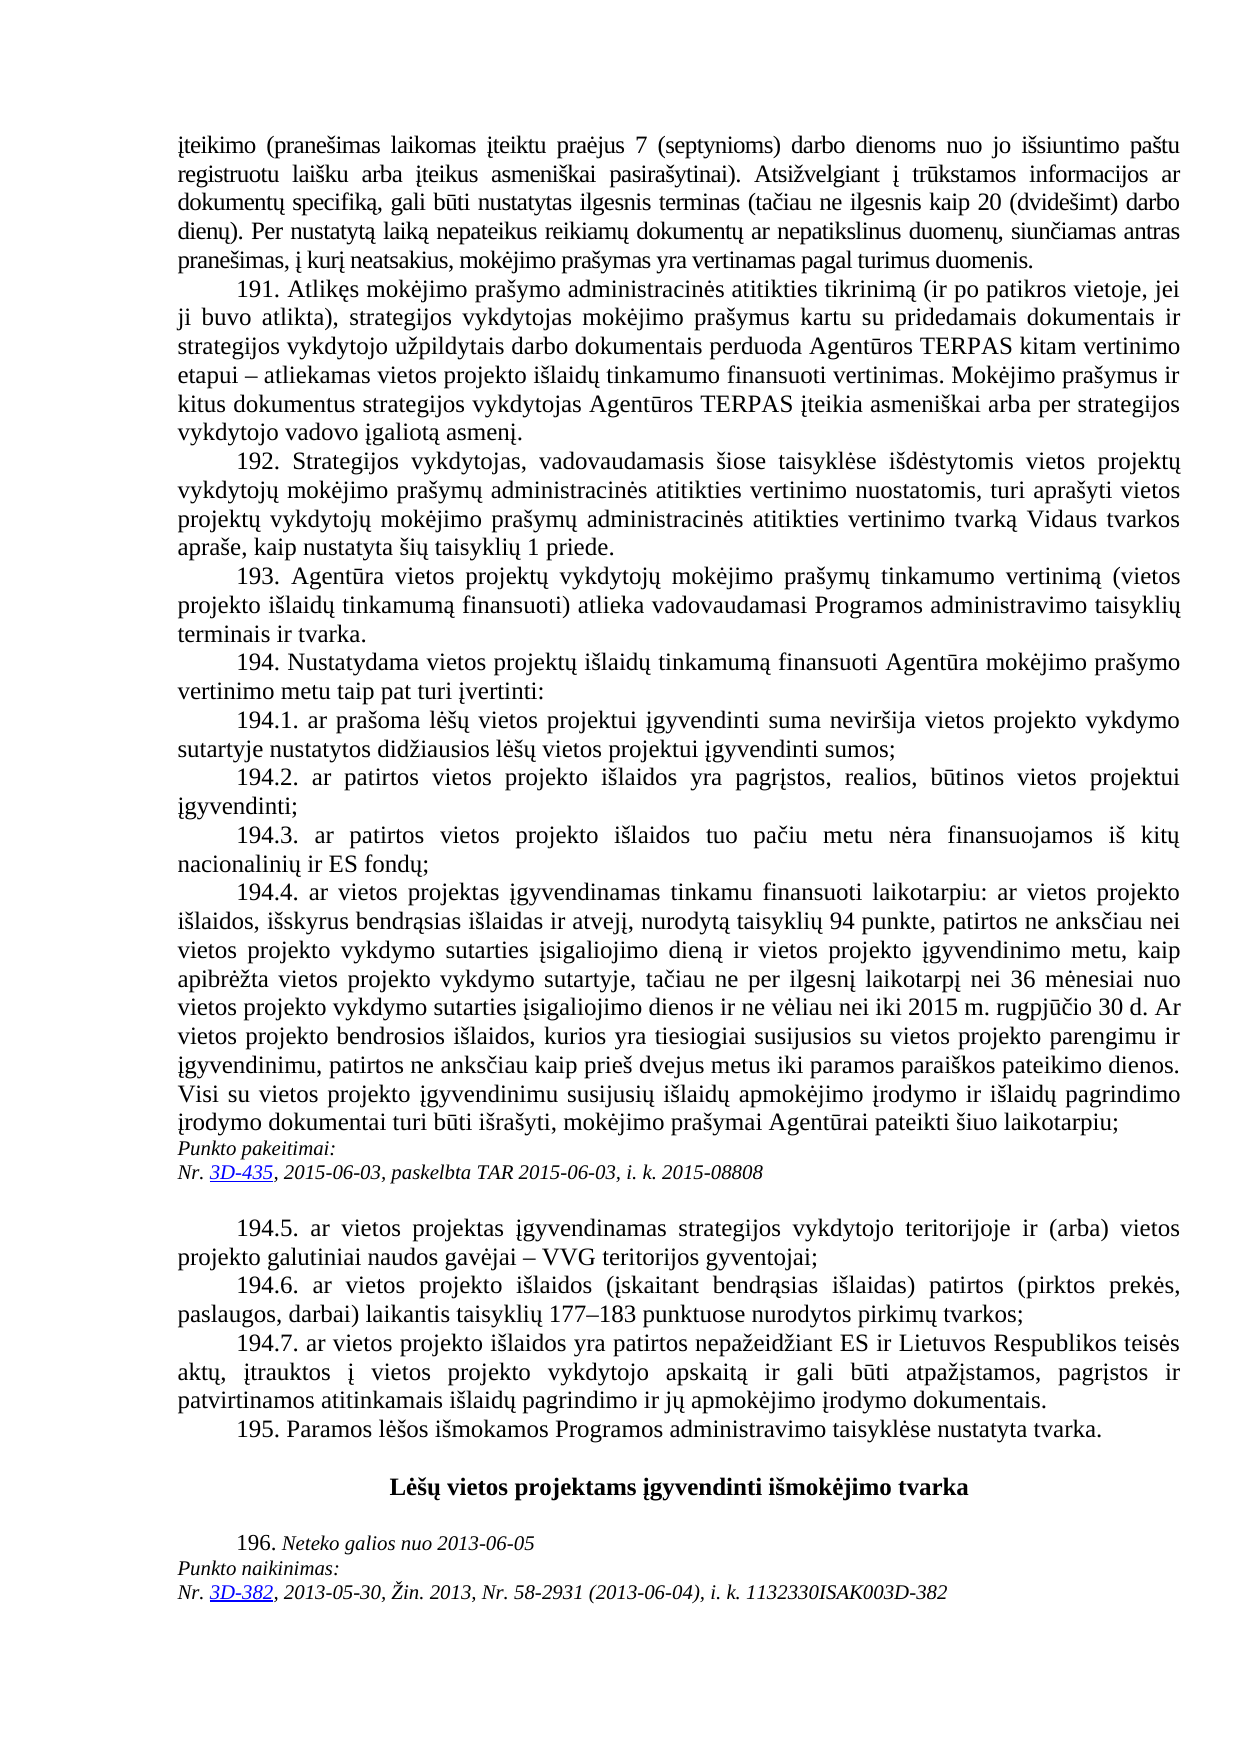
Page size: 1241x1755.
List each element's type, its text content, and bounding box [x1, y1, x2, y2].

text 196. Neteko galios nuo 2013-06-05 [177, 1529, 1181, 1556]
text Nr. 3D-435, 2015-06-03, paskelbta TAR 2015-06-03, i. k. 2015-08808 [177, 1160, 1181, 1184]
text 195. Paramos lėšos išmokamos Programos administravimo taisyklėse nustatyta tvarka. [177, 1414, 1181, 1443]
text 194.5. ar vietos projektas įgyvendinamas strategijos vykdytojo teritorijoje ir (arba) vietos projekto galutiniai naudos gavėjai – VVG teritorijos gyventojai; [177, 1213, 1181, 1271]
text 194.1. ar prašoma lėšų vietos projektui įgyvendinti suma neviršija vietos projekto vykdymo sutartyje nustatytos didžiausios lėšų vietos projektui įgyvendinti sumos; [177, 705, 1181, 762]
text 194.6. ar vietos projekto išlaidos (įskaitant bendrąsias išlaidas) patirtos (pirktos prekės, paslaugos, darbai) laikantis taisyklių 177–183 punktuose nurodytos pirkimų tvarkos; [177, 1271, 1181, 1328]
text Nr. 3D-382, 2013-05-30, Žin. 2013, Nr. 58-2931 (2013-06-04), i. k. 1132330ISAK003D-382 [177, 1580, 1181, 1604]
text Lėšų vietos projektams įgyvendinti išmokėjimo tvarka [177, 1472, 1181, 1501]
text 193. Agentūra vietos projektų vykdytojų mokėjimo prašymų tinkamumo vertinimą (vietos projekto išlaidų tinkamumą finansuoti) atlieka vadovaudamasi Programos administravimo taisyklių terminais ir tvarka. [177, 561, 1181, 647]
text 194.3. ar patirtos vietos projekto išlaidos tuo pačiu metu nėra finansuojamos iš kitų nacionalinių ir ES fondų; [177, 820, 1181, 877]
text 194.4. ar vietos projektas įgyvendinamas tinkamu finansuoti laikotarpiu: ar vietos projekto išlaidos, išskyrus bendrąsias išlaidas ir atvejį, nurodytą taisyklių 94 punkte, patirtos ne anksčiau nei vietos projekto vykdymo sutarties įsigaliojimo dieną ir vietos projekto įgyvendinimo metu, kaip apibrėžta vietos projekto vykdymo sutartyje, tačiau ne per ilgesnį laikotarpį nei 36 mėnesiai nuo vietos projekto vykdymo sutarties įsigaliojimo dienos ir ne vėliau nei iki 2015 m. rugpjūčio 30 d. Ar vietos projekto bendrosios išlaidos, kurios yra tiesiogiai susijusios su vietos projekto parengimu ir įgyvendinimu, patirtos ne anksčiau kaip prieš dvejus metus iki paramos paraiškos pateikimo dienos. Visi su vietos projekto įgyvendinimu susijusių išlaidų apmokėjimo įrodymo ir išlaidų pagrindimo įrodymo dokumentai turi būti išrašyti, mokėjimo prašymai Agentūrai pateikti šiuo laikotarpiu; [177, 877, 1181, 1136]
text 194.2. ar patirtos vietos projekto išlaidos yra pagrįstos, realios, būtinos vietos projektui įgyvendinti; [177, 762, 1181, 820]
text 192. Strategijos vykdytojas, vadovaudamasis šiose taisyklėse išdėstytomis vietos projektų vykdytojų mokėjimo prašymų administracinės atitikties vertinimo nuostatomis, turi aprašyti vietos projektų vykdytojų mokėjimo prašymų administracinės atitikties vertinimo tvarką Vidaus tvarkos apraše, kaip nustatyta šių taisyklių 1 priede. [177, 446, 1181, 561]
text 191. Atlikęs mokėjimo prašymo administracinės atitikties tikrinimą (ir po patikros vietoje, jei ji buvo atlikta), strategijos vykdytojas mokėjimo prašymus kartu su pridedamais dokumentais ir strategijos vykdytojo užpildytais darbo dokumentais perduoda Agentūros TERPAS kitam vertinimo etapui – atliekamas vietos projekto išlaidų tinkamumo finansuoti vertinimas. Mokėjimo prašymus ir kitus dokumentus strategijos vykdytojas Agentūros TERPAS įteikia asmeniškai arba per strategijos vykdytojo vadovo įgaliotą asmenį. [177, 274, 1181, 446]
text 194.7. ar vietos projekto išlaidos yra patirtos nepažeidžiant ES ir Lietuvos Respublikos teisės aktų, įtrauktos į vietos projekto vykdytojo apskaitą ir gali būti atpažįstamos, pagrįstos ir patvirtinamos atitinkamais išlaidų pagrindimo ir jų apmokėjimo įrodymo dokumentais. [177, 1328, 1181, 1414]
text Punkto naikinimas: [177, 1556, 1181, 1580]
text 194. Nustatydama vietos projektų išlaidų tinkamumą finansuoti Agentūra mokėjimo prašymo vertinimo metu taip pat turi įvertinti: [177, 647, 1181, 705]
text Punkto pakeitimai: [177, 1136, 1181, 1160]
text įteikimo (pranešimas laikomas įteiktu praėjus 7 (septynioms) darbo dienoms nuo jo išsiuntimo paštu registruotu laišku arba įteikus asmeniškai pasirašytinai). Atsižvelgiant į trūkstamos informacijos ar dokumentų specifiką, gali būti nustatytas ilgesnis terminas (tačiau ne ilgesnis kaip 20 (dvidešimt) darbo dienų). Per nustatytą laiką nepateikus reikiamų dokumentų ar nepatikslinus duomenų, siunčiamas antras pranešimas, į kurį neatsakius, mokėjimo prašymas yra vertinamas pagal turimus duomenis. [177, 130, 1181, 274]
